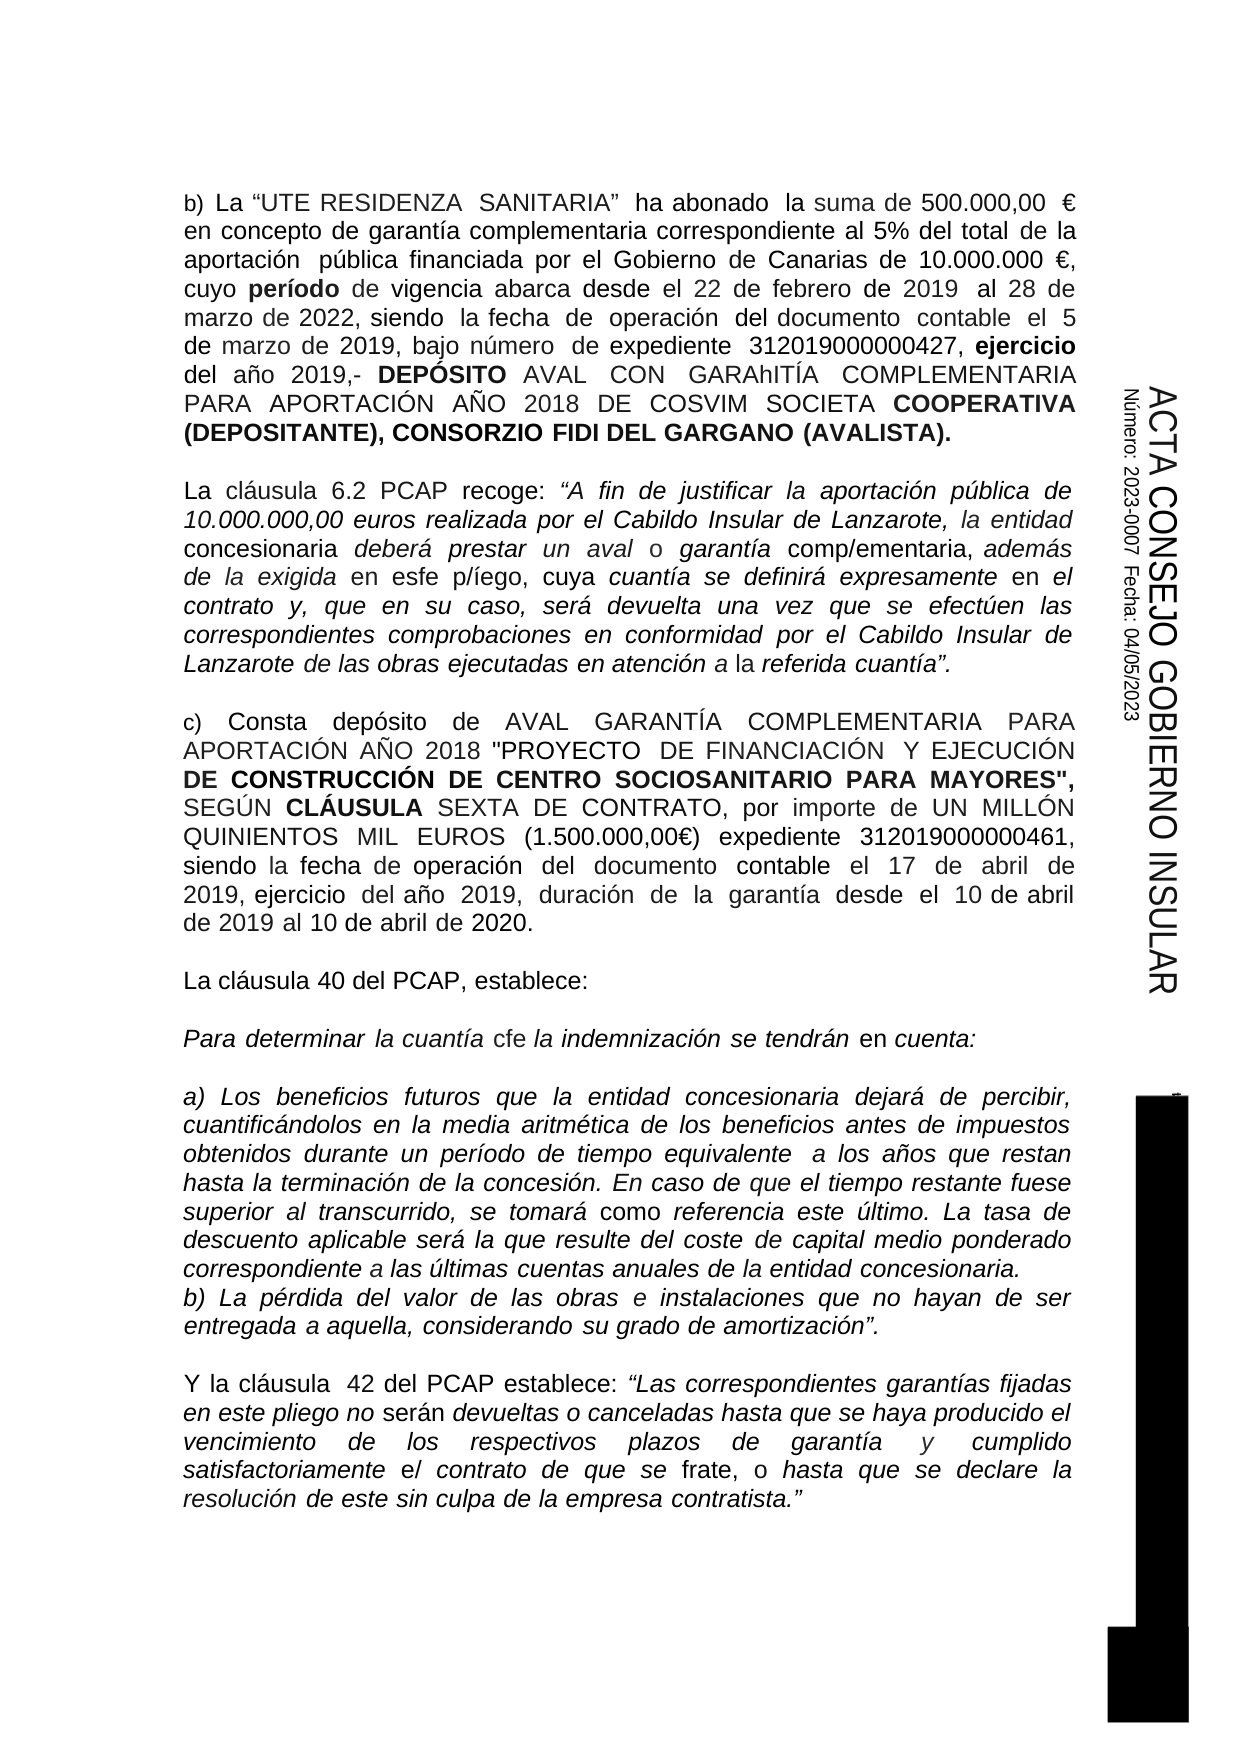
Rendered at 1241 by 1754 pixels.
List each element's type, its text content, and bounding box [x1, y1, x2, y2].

list Consta depósito de AVAL GARANTÍA COMPLEMENTARIA PARA APORTACIÓN AÑO 2018 "PROYECTO DE FINANCIACIÓN Y EJECUCIÓN DE CONSTRUCCIÓN DE CENTRO SOCIOSANITARIO PARA MAYORES", SEGÚN CLÁUSULA SEXTA DE CONTRATO, por importe de UN MILLÓN QUINIENTOS MIL EUROS (1.500.000,00€) expediente 312019000000461, siendo la fecha de operación del documento contable el 17 de abril de 2019, ejercicio del año 2019, duración de la garantía desde el 10 de abril de 2019 al 10 de abril de 2020. [183, 707, 1075, 937]
list La “UTE RESIDENZA SANITARIA” ha abonado la suma de 500.000,00 € en concepto de garantía complementaria correspondiente al 5% del total de la aportación pública financiada por el Gobierno de Canarias de 10.000.000 €, cuyo período de vigencia abarca desde el 22 de febrero de 2019 al 28 de marzo de 2022, siendo la fecha de operación del documento contable el 5 de marzo de 2019, bajo número de expediente 312019000000427, ejercicio del año 2019,- DEPÓSITO AVAL CON GARAhITÍA COMPLEMENTARIA PARA APORTACIÓN AÑO 2018 DE COSVIM SOCIETA COOPERATIVA (DEPOSITANTE), CONSORZIO FIDI DEL GARGANO (AVALISTA). [183, 188, 1076, 446]
picture [1107, 1091, 1190, 1723]
text La cláusula 6.2 PCAP recoge: “A fin de justificar la aportación pública de 10.000.000,00 euros realizada por el Cabildo Insular de Lanzarote, la entidad concesionaria deberá prestar un aval o garantía comp/ementaria, además de la exigida en esfe p/íego, cuya cuantía se definirá expresamente en el contrato y, que en su caso, será devuelta una vez que se efectúen las correspondientes comprobaciones en conformidad por el Cabildo Insular de Lanzarote de las obras ejecutadas en atención a la referida cuantía”. [183, 476, 1072, 677]
text Y la cláusula 42 del PCAP establece: “Las correspondientes garantías fijadas en este pliego no serán devueltas o canceladas hasta que se haya producido el vencimiento de los respectivos plazos de garantía y cumplido satisfactoriamente e/ contrato de que se frate, o hasta que se declare la resolución de este sin culpa de la empresa contratista.” [183, 1369, 1072, 1513]
list ACTA CONSEJO GOBIERNO INSULAR [1143, 386, 1185, 999]
text La cláusula 40 del PCAP, establece: [183, 966, 1122, 995]
list La pérdida del valor de las obras e instalaciones que no hayan de ser entregada a aquella, considerando su grado de amortización”. [183, 1284, 1071, 1339]
list Los beneficios futuros que la entidad concesionaria dejará de percibir, cuantificándolos en la media aritmética de los beneficios antes de impuestos obtenidos durante un período de tiempo equivalente a los años que restan hasta la terminación de la concesión. En caso de que el tiempo restante fuese superior al transcurrido, se tomará como referencia este último. La tasa de descuento aplicable será la que resulte del coste de capital medio ponderado correspondiente a las últimas cuentas anuales de la entidad concesionaria. [183, 1082, 1072, 1283]
list Número: 2023-0007 Fecha: 04/05/2023 [1122, 388, 1143, 999]
text Para determinar la cuantía cfe la indemnización se tendrán en cuenta: [183, 1024, 1207, 1053]
